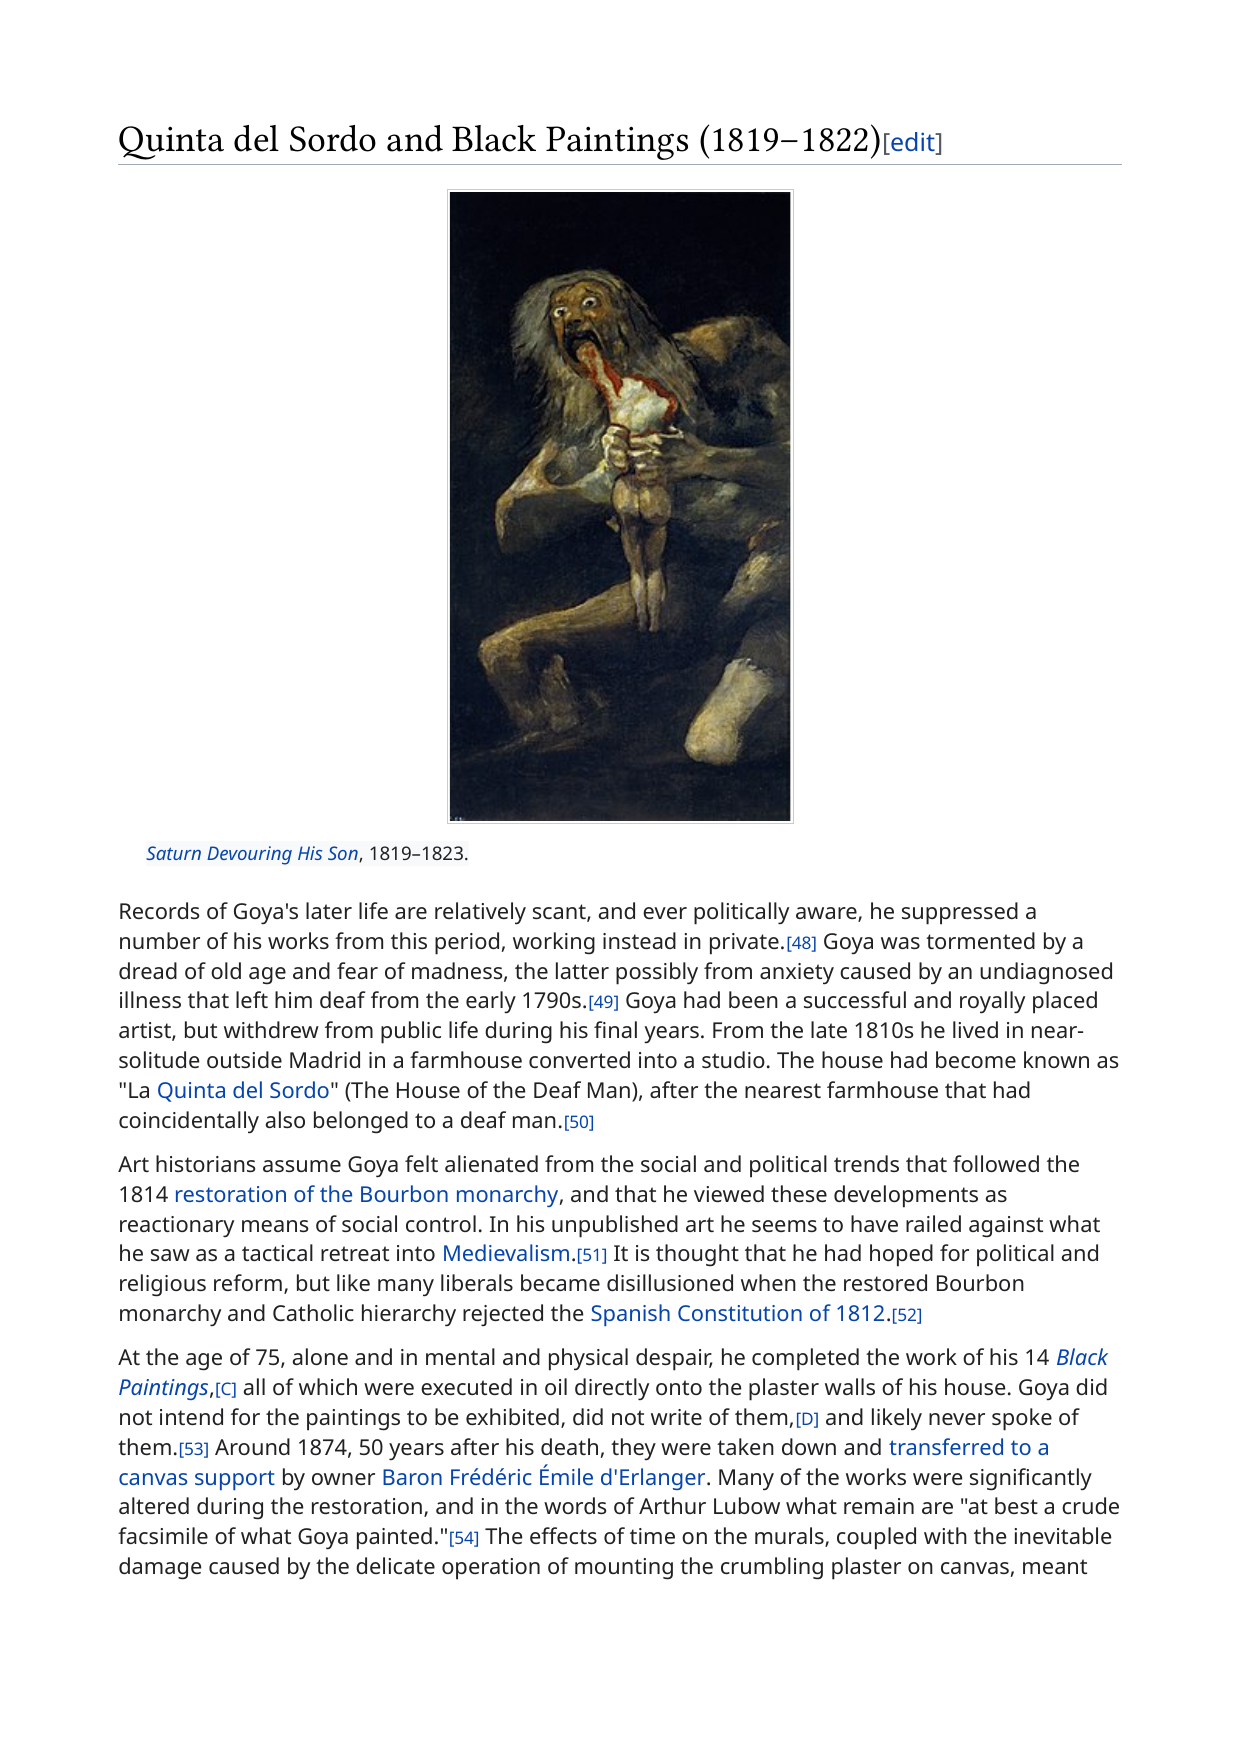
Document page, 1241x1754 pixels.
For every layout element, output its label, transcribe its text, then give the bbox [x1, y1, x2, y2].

text Art historians assume Goya felt alienated from the social and political trends that followed the 1814 restoration of the Bourbon monarchy, and that he viewed these developments as reactionary means of social control. In his unpublished art he seems to have railed against what he saw as a tactical retreat into Medievalism.[51] It is thought that he had hoped for political and religious reform, but like many liberals became disillusioned when the restored Bourbon monarchy and Catholic hierarchy rejected the Spanish Constitution of 1812.[52] [118, 1149, 1122, 1328]
text Saturn Devouring His Son, 1819–1823. [123, 841, 1122, 866]
text At the age of 75, alone and in mental and physical despair, he completed the work of his 14 Black Paintings,[C] all of which were executed in oil directly onto the plaster walls of his house. Goya did not intend for the paintings to be exhibited, did not write of them,[D] and likely never spoke of them.[53] Around 1874, 50 years after his death, they were taken down and transferred to a canvas support by owner Baron Frédéric Émile d'Erlanger. Many of the works were significantly altered during the restoration, and in the words of Arthur Lubow what remain are "at best a crude facsimile of what Goya painted."[54] The effects of time on the murals, coupled with the inevitable damage caused by the delicate operation of mounting the crumbling plaster on canvas, meant [118, 1342, 1122, 1581]
picture [449, 192, 791, 821]
text Records of Goya's later life are relatively scant, and ever politically aware, he suppressed a number of his works from this period, working instead in private.[48] Goya was tormented by a dread of old age and fear of madness, the latter possibly from anxiety caused by an undiagnosed illness that left him deaf from the early 1790s.[49] Goya had been a successful and royally placed artist, but withdrew from public life during his final years. From the late 1810s he lived in near-solitude outside Madrid in a farmhouse converted into a studio. The house had become known as "La Quinta del Sordo" (The House of the Deaf Man), after the nearest farmhouse that had coincidentally also belonged to a deaf man.[50] [118, 896, 1122, 1134]
subtitle Quinta del Sordo and Black Paintings (1819–1822)[edit] [118, 118, 1122, 164]
